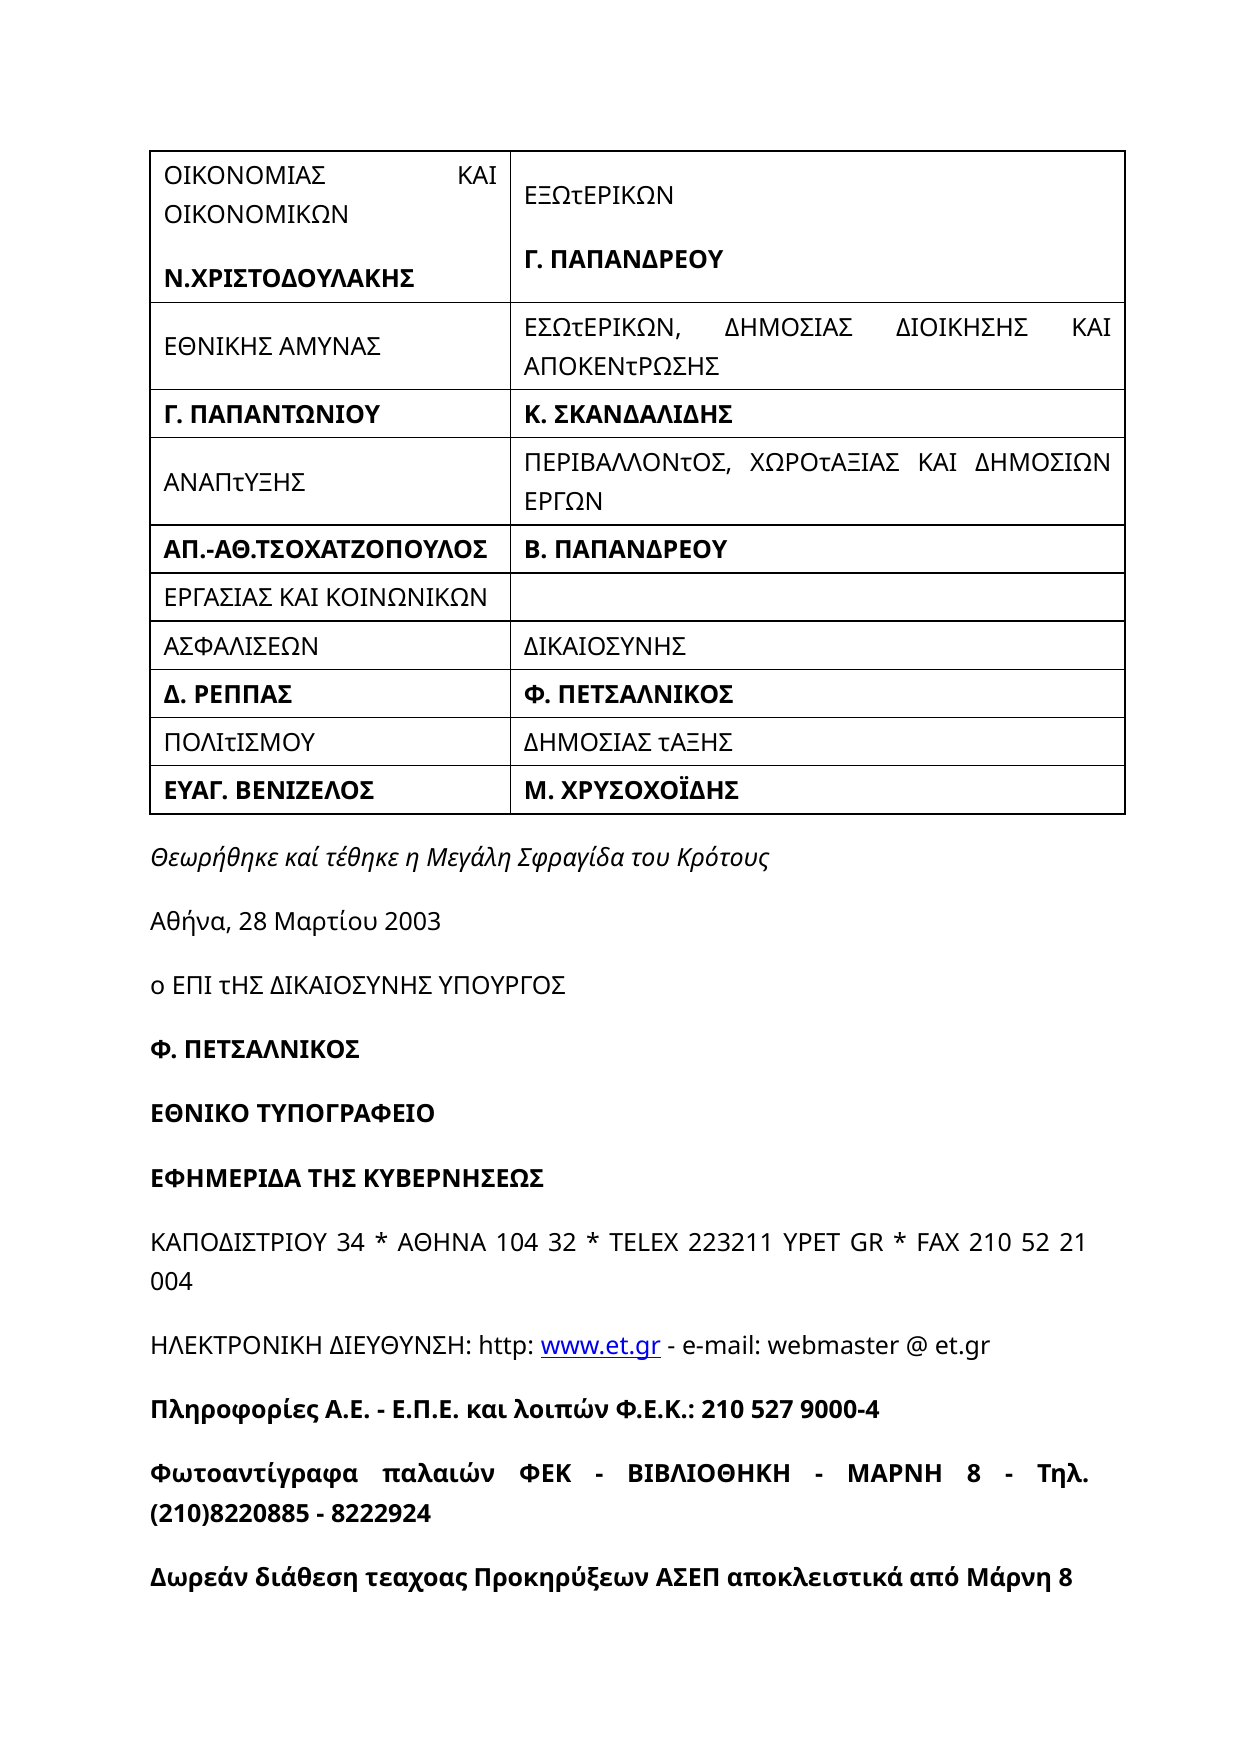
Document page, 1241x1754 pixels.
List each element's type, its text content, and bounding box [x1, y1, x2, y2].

text ο ΕΠΙ τΗΣ ΔΙΚΑΙΟΣΥΝΗΣ ΥΠΟΥΡΓΟΣ [150, 968, 1090, 1002]
text ΚΑΠΟΔΙΣΤΡΙΟΥ 34 * ΑΘΗΝΑ 104 32 * TELEX 223211 YPET GR * FAX 210 52 21 004 [150, 1224, 1090, 1298]
table_cell Δ. ΡΕΠΠΑΣ [151, 670, 510, 717]
table_cell ΔΙΚΑΙΟΣΥΝΗΣ [511, 622, 1124, 668]
table_cell ΑΠ.-ΑΘ.ΤΣΟΧΑΤΖΟΠΟΥΛΟΣ [151, 526, 510, 572]
text Φωτοαντίγραφα παλαιών ΦΕΚ - ΒΙΒΛΙΟΘΗΚΗ - ΜΑΡΝΗ 8 - Τηλ. (210)8220885 - 8222924 [150, 1456, 1090, 1529]
table_cell [511, 574, 1124, 620]
text Πληροφορίες A.E. - Ε.Π.Ε. και λοιπών Φ.Ε.Κ.: 210 527 9000-4 [150, 1392, 1090, 1426]
text ΕΦΗΜΕΡΙΔΑ ΤΗΣ ΚΥΒΕΡΝΗΣΕΩΣ [150, 1160, 1090, 1194]
table_cell ΕΡΓΑΣΙΑΣ ΚΑΙ ΚΟΙΝΩΝΙΚΩΝ [151, 574, 510, 620]
table_cell Μ. ΧΡΥΣΟΧΟΪΔΗΣ [511, 766, 1124, 813]
text Φ. ΠΕΤΣΑΛΝΙΚΟΣ [150, 1032, 1090, 1066]
table_cell Γ. ΠΑΠΑΝΤΩΝΙΟΥ [151, 390, 510, 437]
text Θεωρήθηκε καί τέθηκε η Μεγάλη Σφραγίδα του Κρότους [150, 839, 1090, 873]
table_cell ΕΥΑΓ. ΒΕΝΙΖΕΛΟΣ [151, 766, 510, 813]
text ΕΘΝΙΚΟ ΤΥΠΟΓΡΑΦΕΙΟ [150, 1096, 1090, 1130]
table_cell ΕΘΝΙΚΗΣ ΑΜΥΝΑΣ [151, 303, 510, 389]
table_cell ΔΗΜΟΣΙΑΣ τΑΞΗΣ [511, 718, 1124, 765]
table_header ΕΞΩτΕΡΙΚΩΝ Γ. ΠΑΠΑΝΔΡΕΟΥ [511, 152, 1124, 301]
table_cell ΑΣΦΑΛΙΣΕΩΝ [151, 622, 510, 668]
table_cell ΠΟΛΙτΙΣΜΟΥ [151, 718, 510, 765]
table_cell Κ. ΣΚΑΝΔΑΛΙΔΗΣ [511, 390, 1124, 437]
table_header ΟΙΚΟΝΟΜΙΑΣ ΚΑΙ ΟΙΚΟΝΟΜΙΚΩΝ Ν.ΧΡΙΣΤΟΔΟΥΛΑΚΗΣ [151, 152, 510, 301]
table_cell ΕΣΩτΕΡΙΚΩΝ, ΔΗΜΟΣΙΑΣ ΔΙΟΙΚΗΣΗΣ ΚΑΙ ΑΠΟΚΕΝτΡΩΣΗΣ [511, 303, 1124, 389]
text ΗΛΕΚΤΡΟΝΙΚΗ ΔΙΕΥΘΥΝΣΗ: http: www.et.gr - e-mail: webmaster @ et.gr [150, 1328, 1090, 1362]
table_cell Φ. ΠΕΤΣΑΛΝΙΚΟΣ [511, 670, 1124, 717]
table_cell ΠΕΡΙΒΑΛΛΟΝτΟΣ, ΧΩΡΟτΑΞΙΑΣ ΚΑΙ ΔΗΜΟΣΙΩΝ ΕΡΓΩΝ [511, 438, 1124, 524]
text Αθήνα, 28 Μαρτίου 2003 [150, 904, 1090, 938]
table_cell ΑΝΑΠτΥΞΗΣ [151, 438, 510, 524]
text Δωρεάν διάθεση τεαχοας Προκηρύξεων ΑΣΕΠ αποκλειστικά από Μάρνη 8 [150, 1559, 1090, 1593]
table_cell Β. ΠΑΠΑΝΔΡΕΟΥ [511, 526, 1124, 572]
